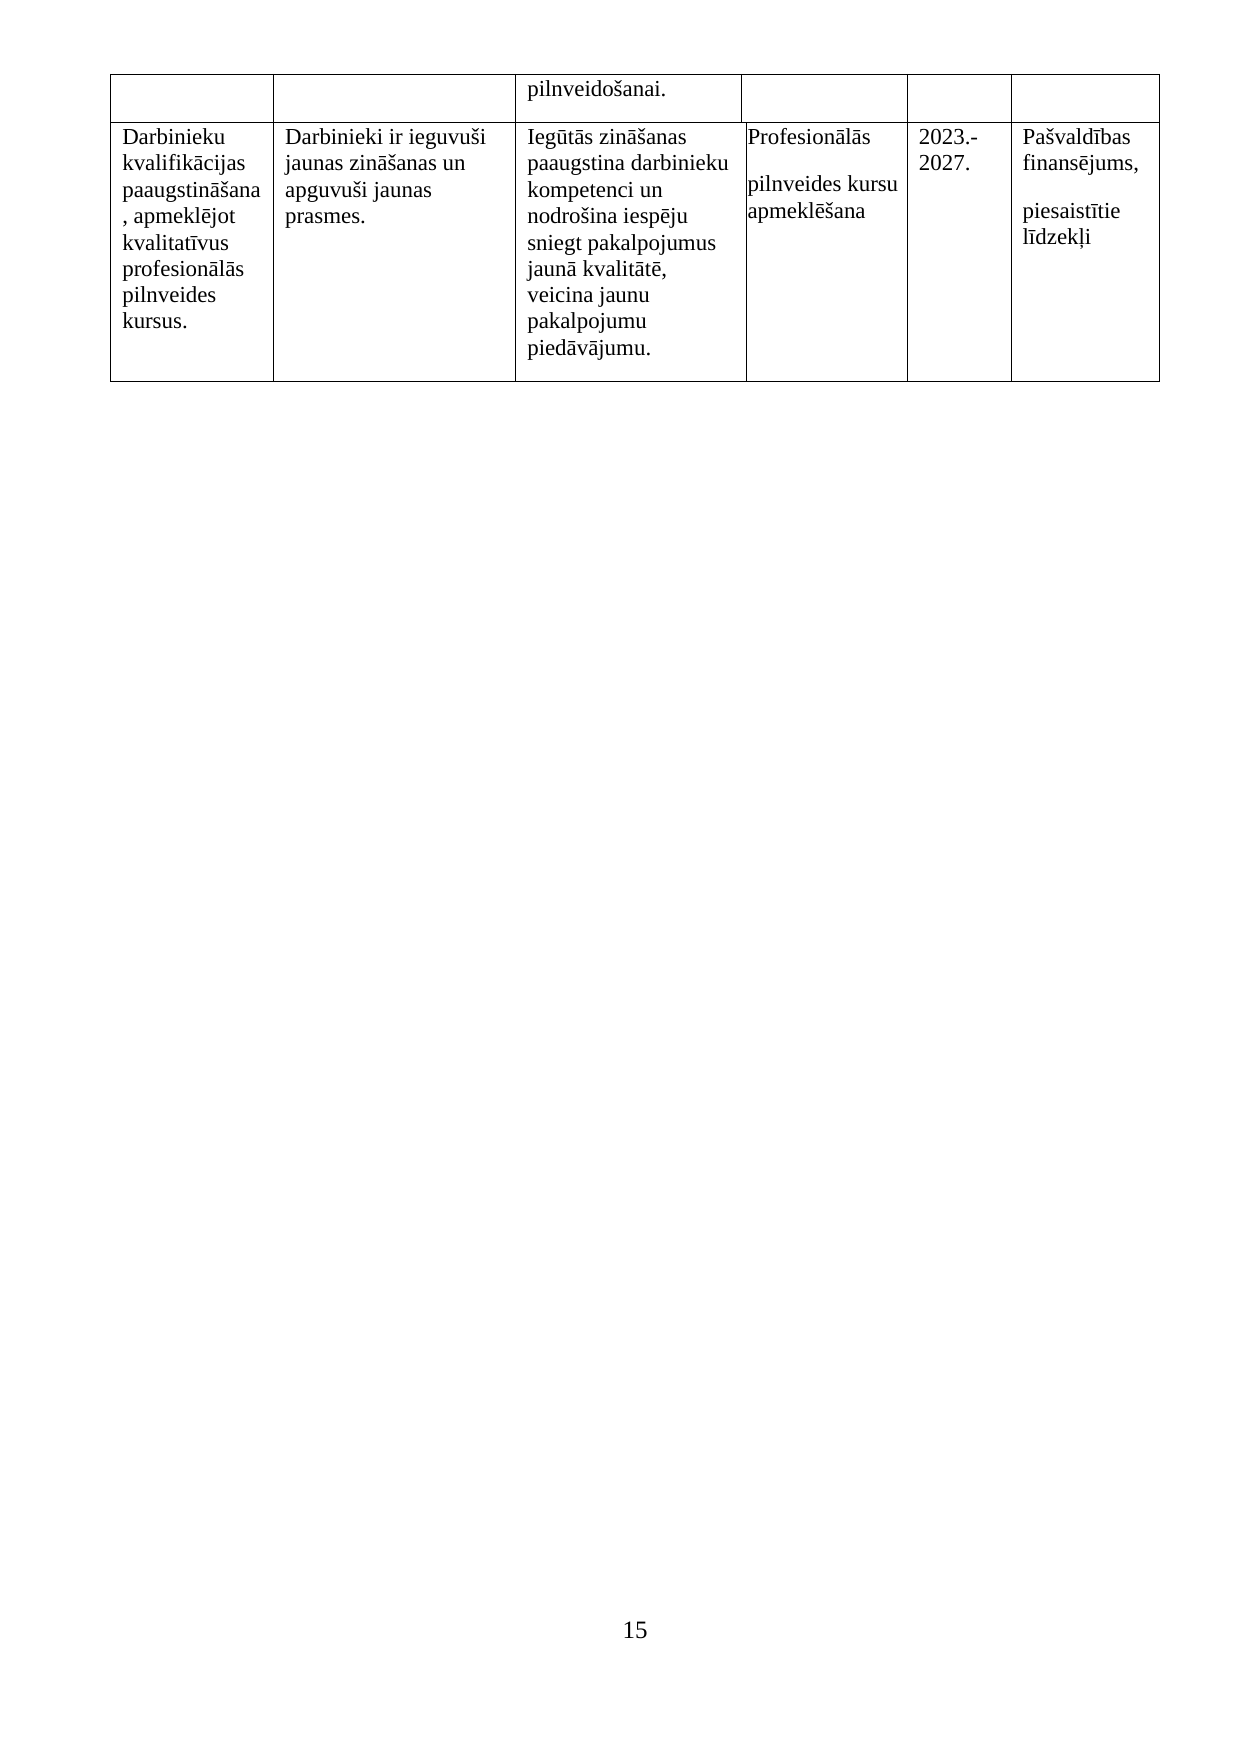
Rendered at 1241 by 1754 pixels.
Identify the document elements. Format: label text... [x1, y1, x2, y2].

table_cell [111, 75, 273, 122]
table_cell Profesionālās pilnveides kursu apmeklēšana [747, 123, 907, 381]
table_cell [1012, 75, 1159, 122]
table_cell 2023.-2027. [908, 123, 1011, 381]
table_cell [908, 75, 1011, 122]
table_cell [742, 75, 907, 122]
table_cell Darbinieki ir ieguvuši jaunas zināšanas un apguvuši jaunas prasmes. [274, 123, 515, 381]
table_cell [274, 75, 515, 122]
table_cell pilnveidošanai. [516, 75, 741, 122]
table_cell Darbinieku kvalifikācijas paaugstināšana, apmeklējot kvalitatīvus profesionālās pilnveides kursus. [111, 123, 273, 381]
table_cell Pašvaldības finansējums, piesaistītie līdzekļi [1012, 123, 1159, 381]
table_cell Iegūtās zināšanas paaugstina darbinieku kompetenci un nodrošina iespēju sniegt pakalpojumus jaunā kvalitātē, veicina jaunu pakalpojumu piedāvājumu. [516, 123, 746, 381]
